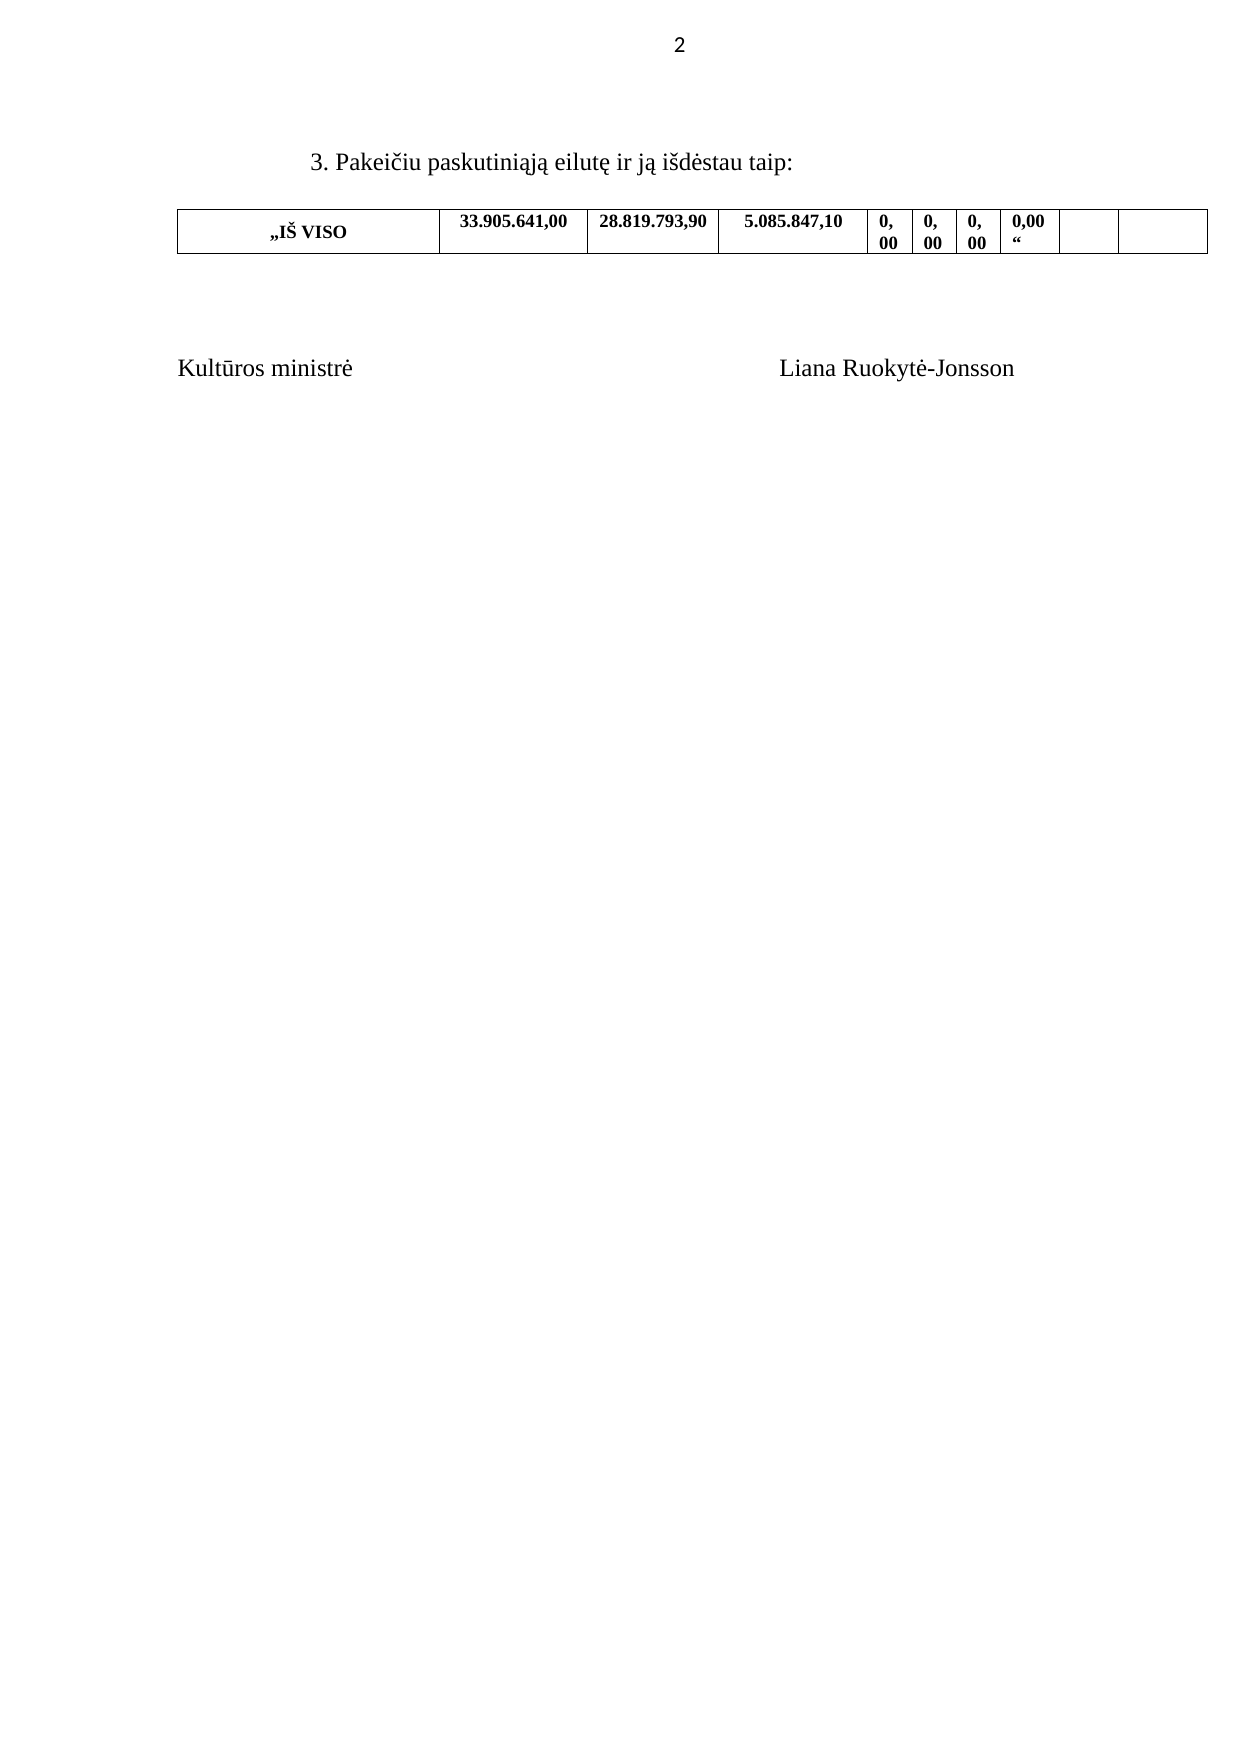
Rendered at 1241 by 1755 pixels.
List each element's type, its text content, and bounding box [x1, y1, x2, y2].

text 3. Pakeičiu paskutiniąją eilutę ir ją išdėstau taip: [177, 147, 1181, 176]
table_header 0,00 [868, 210, 912, 253]
table_header 28.819.793,90 [588, 210, 718, 253]
table_header [1119, 210, 1207, 253]
table_header 5.085.847,10 [719, 210, 867, 253]
table_header 0,00“ [1001, 210, 1059, 253]
table_header [1060, 210, 1118, 253]
table_header 33.905.641,00 [440, 210, 587, 253]
table_header „IŠ VISO [178, 210, 439, 253]
table_header 0,00 [957, 210, 1000, 253]
text Kultūros ministrė Liana Ruokytė-Jonsson [177, 353, 1181, 382]
table_header 0,00 [913, 210, 956, 253]
